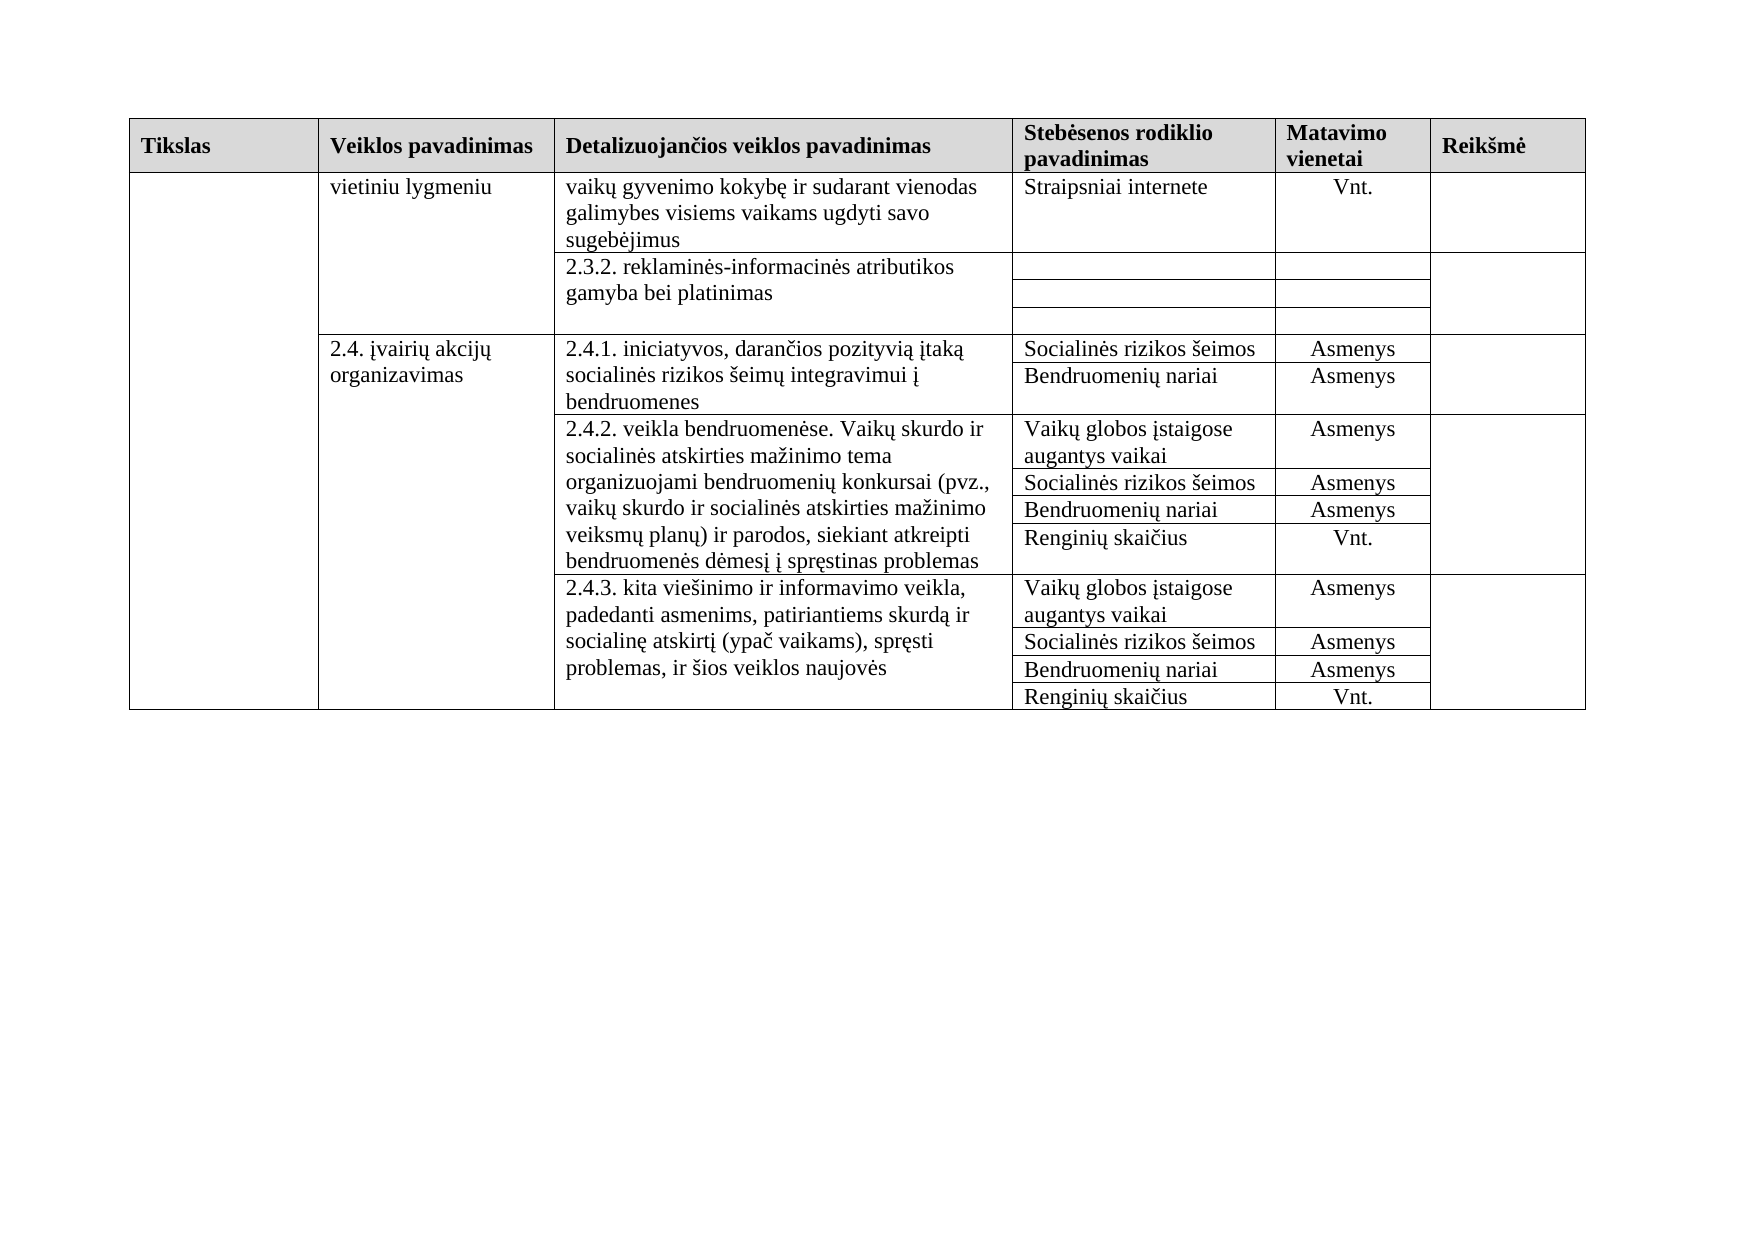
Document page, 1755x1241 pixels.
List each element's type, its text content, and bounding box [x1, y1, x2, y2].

table_cell Vaikų globos įstaigose augantys vaikai [1013, 415, 1275, 468]
table_cell Bendruomenių nariai [1013, 363, 1275, 414]
table_header Reikšmė [1431, 119, 1585, 172]
table_cell [1013, 253, 1275, 279]
table_cell Asmenys [1276, 496, 1430, 523]
table_cell [130, 173, 318, 709]
table_cell Socialinės rizikos šeimos [1013, 628, 1275, 654]
table_cell Asmenys [1276, 363, 1430, 414]
table_cell vaikų gyvenimo kokybę ir sudarant vienodas galimybes visiems vaikams ugdyti savo sugebėjimus [555, 173, 1012, 252]
table_cell Socialinės rizikos šeimos [1013, 469, 1275, 495]
table_cell Bendruomenių nariai [1013, 496, 1275, 523]
table_cell [1276, 253, 1430, 279]
table_header Detalizuojančios veiklos pavadinimas [555, 119, 1012, 172]
table_cell [1276, 308, 1430, 334]
table_cell vietiniu lygmeniu [319, 173, 554, 334]
table_cell Straipsniai internete [1013, 173, 1275, 252]
table_cell Bendruomenių nariai [1013, 656, 1275, 682]
table_cell Renginių skaičius [1013, 683, 1275, 709]
table_cell Vnt. [1276, 173, 1430, 252]
table_cell [1276, 280, 1430, 307]
table_cell Asmenys [1276, 335, 1430, 362]
table_cell Vnt. [1276, 683, 1430, 709]
table_cell Asmenys [1276, 469, 1430, 495]
table_header Tikslas [130, 119, 318, 172]
table_cell [1431, 173, 1585, 252]
table_cell [1431, 575, 1585, 709]
table_cell [1431, 253, 1585, 334]
table_cell 2.3.2. reklaminės-informacinės atributikos gamyba bei platinimas [555, 253, 1012, 334]
table_header Veiklos pavadinimas [319, 119, 554, 172]
table_cell [1013, 280, 1275, 307]
table_cell [1431, 335, 1585, 414]
table_cell Asmenys [1276, 415, 1430, 468]
table_cell Asmenys [1276, 628, 1430, 654]
table_header Stebėsenos rodiklio pavadinimas [1013, 119, 1275, 172]
table_cell 2.4.3. kita viešinimo ir informavimo veikla, padedanti asmenims, patiriantiems skurdą ir socialinę atskirtį (ypač vaikams), spręsti problemas, ir šios veiklos naujovės [555, 575, 1012, 709]
table_header Matavimo vienetai [1276, 119, 1430, 172]
table_cell Asmenys [1276, 575, 1430, 627]
table_cell [1013, 308, 1275, 334]
table_cell 2.4.1. iniciatyvos, darančios pozityvią įtaką socialinės rizikos šeimų integravimui į bendruomenes [555, 335, 1012, 414]
table_cell Asmenys [1276, 656, 1430, 682]
table_cell Socialinės rizikos šeimos [1013, 335, 1275, 362]
table_cell Renginių skaičius [1013, 524, 1275, 573]
table_cell 2.4. įvairių akcijų organizavimas [319, 335, 554, 709]
table_cell [1431, 415, 1585, 573]
table_cell Vnt. [1276, 524, 1430, 573]
table_cell Vaikų globos įstaigose augantys vaikai [1013, 575, 1275, 627]
table_cell 2.4.2. veikla bendruomenėse. Vaikų skurdo ir socialinės atskirties mažinimo tema organizuojami bendruomenių konkursai (pvz., vaikų skurdo ir socialinės atskirties mažinimo veiksmų planų) ir parodos, siekiant atkreipti bendruomenės dėmesį į spręstinas problemas [555, 415, 1012, 573]
